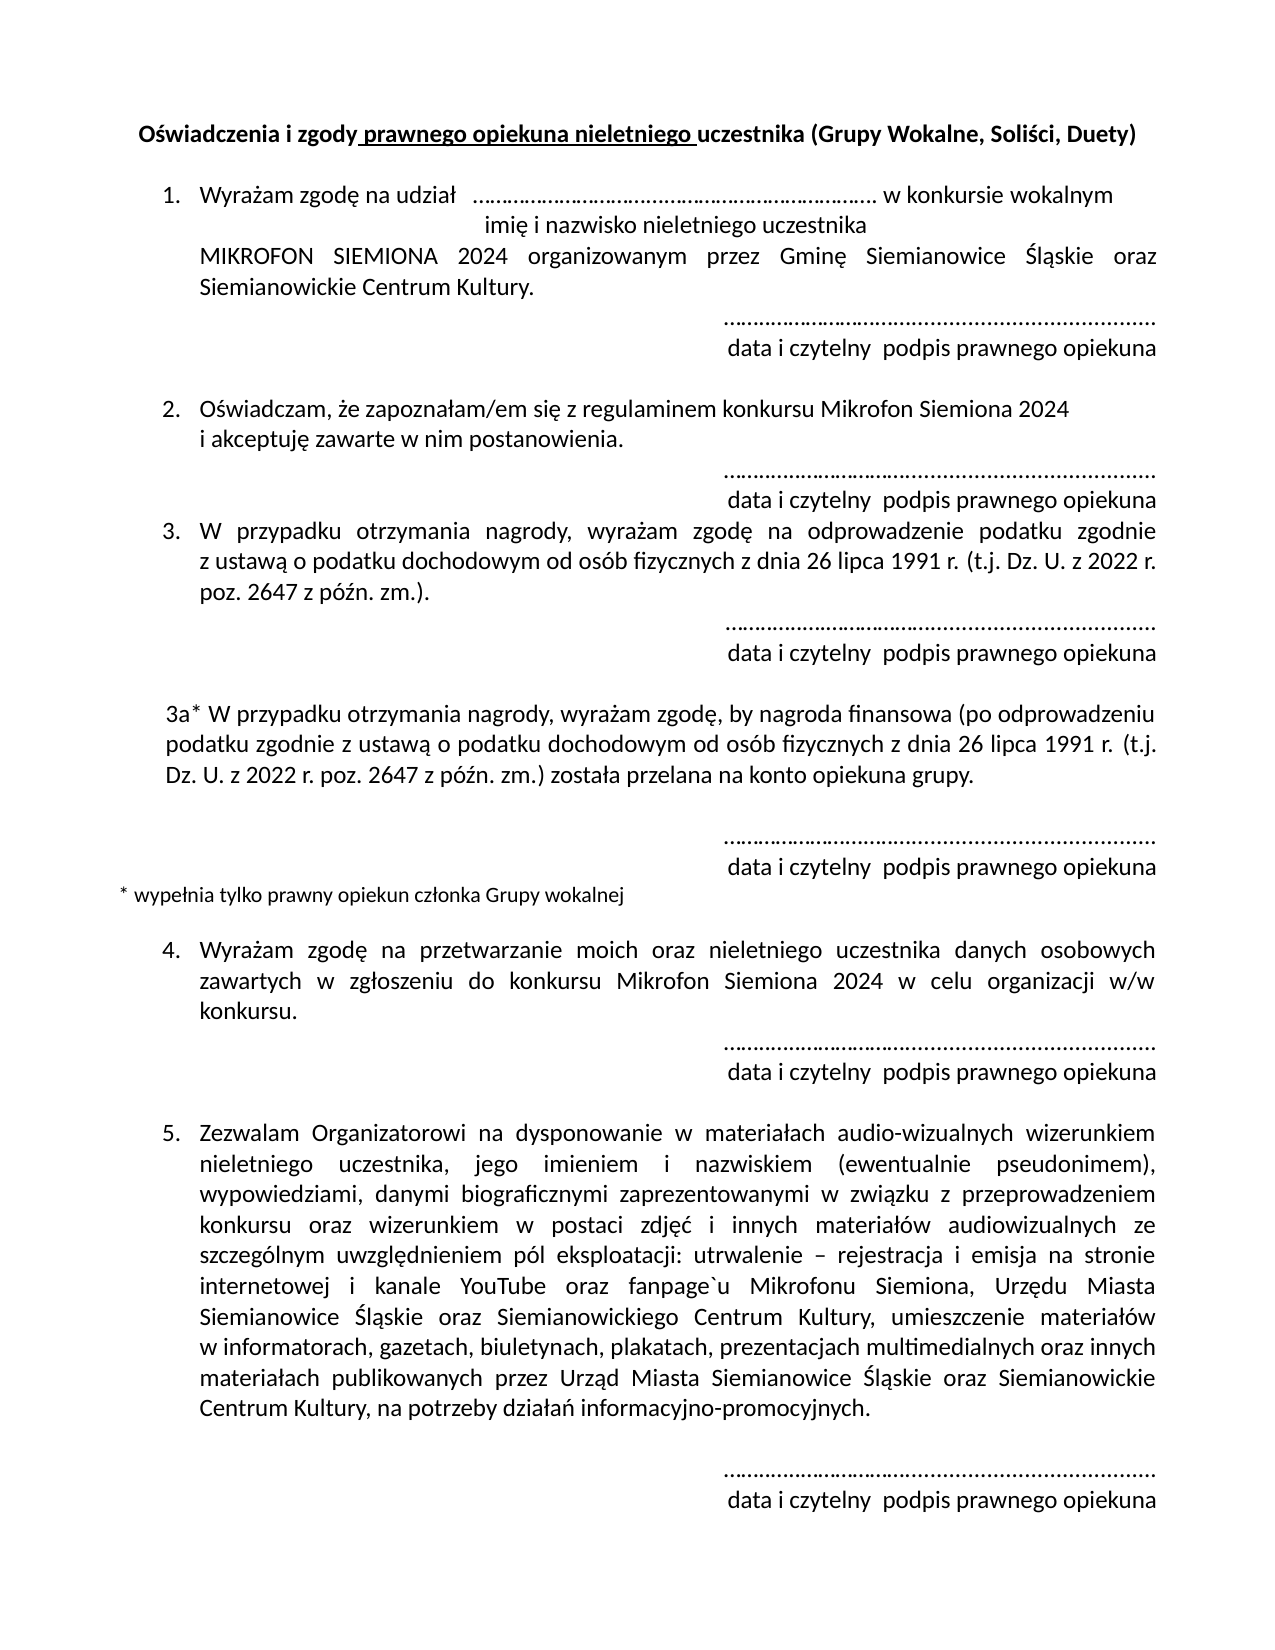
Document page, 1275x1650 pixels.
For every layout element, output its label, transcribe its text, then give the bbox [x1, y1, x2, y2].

list 3a* W przypadku otrzymania nagrody, wyrażam zgodę, by nagroda finansowa (po odprowadzeniu podatku zgodnie z ustawą o podatku dochodowym od osób fizycznych z dnia 26 lipca 1991 r. (t.j. Dz. U. z 2022 r. poz. 2647 z późn. zm.) została przelana na konto opiekuna grupy. [130, 698, 1157, 789]
list imię i nazwisko nieletniego uczestnika [455, 210, 1157, 240]
list MIKROFON SIEMIONA 2024 organizowanym przez Gminę Siemianowice Śląskie oraz Siemianowickie Centrum Kultury. [162, 240, 1157, 301]
list ……..…..………………........................................ [162, 1453, 1157, 1484]
text * wypełnia tylko prawny opiekun członka Grupy wokalnej [118, 881, 1157, 908]
list ……..………………...…....................................... [162, 301, 1157, 332]
list data i czytelny podpis prawnego opiekuna [162, 1484, 1157, 1514]
list ……..…..….……………….................................... [162, 606, 1157, 637]
list Oświadczam, że zapoznałam/em się z regulaminem konkursu Mikrofon Siemiona 2024 i akceptuję zawarte w nim postanowienia. [162, 393, 1157, 454]
list …………………...…..…....................................... [162, 820, 1157, 851]
list data i czytelny podpis prawnego opiekuna [162, 1057, 1157, 1087]
list Zezwalam Organizatorowi na dysponowanie w materiałach audio-wizualnych wizerunkiem nieletniego uczestnika, jego imieniem i nazwiskiem (ewentualnie pseudonimem), wypowiedziami, danymi biograficznymi zaprezentowanymi w związku z przeprowadzeniem konkursu oraz wizerunkiem w postaci zdjęć i innych materiałów audiowizualnych ze szczególnym uwzględnieniem pól eksploatacji: utrwalenie – rejestracja i emisja na stronie internetowej i kanale YouTube oraz fanpage`u Mikrofonu Siemiona, Urzędu Miasta Siemianowice Śląskie oraz Siemianowickiego Centrum Kultury, umieszczenie materiałów w informatorach, gazetach, biuletynach, plakatach, prezentacjach multimedialnych oraz innych materiałach publikowanych przez Urząd Miasta Siemianowice Śląskie oraz Siemianowickie Centrum Kultury, na potrzeby działań informacyjno-promocyjnych. [162, 1118, 1157, 1423]
list data i czytelny podpis prawnego opiekuna [162, 851, 1157, 881]
text Oświadczenia i zgody prawnego opiekuna nieletniego uczestnika (Grupy Wokalne, Soliści, Duety) [118, 118, 1157, 149]
list ……..…..………………........................................ [162, 1026, 1157, 1057]
list Wyrażam zgodę na udział …………………………...………………………………. w konkursie wokalnym [162, 179, 1157, 210]
list ……..…..………………........................................ [162, 454, 1157, 484]
list data i czytelny podpis prawnego opiekuna [162, 637, 1157, 667]
list Wyrażam zgodę na przetwarzanie moich oraz nieletniego uczestnika danych osobowych zawartych w zgłoszeniu do konkursu Mikrofon Siemiona 2024 w celu organizacji w/w konkursu. [162, 934, 1157, 1026]
list data i czytelny podpis prawnego opiekuna [162, 332, 1157, 362]
list W przypadku otrzymania nagrody, wyrażam zgodę na odprowadzenie podatku zgodnie z ustawą o podatku dochodowym od osób fizycznych z dnia 26 lipca 1991 r. (t.j. Dz. U. z 2022 r. poz. 2647 z późn. zm.). [162, 515, 1157, 606]
list data i czytelny podpis prawnego opiekuna [162, 484, 1157, 515]
